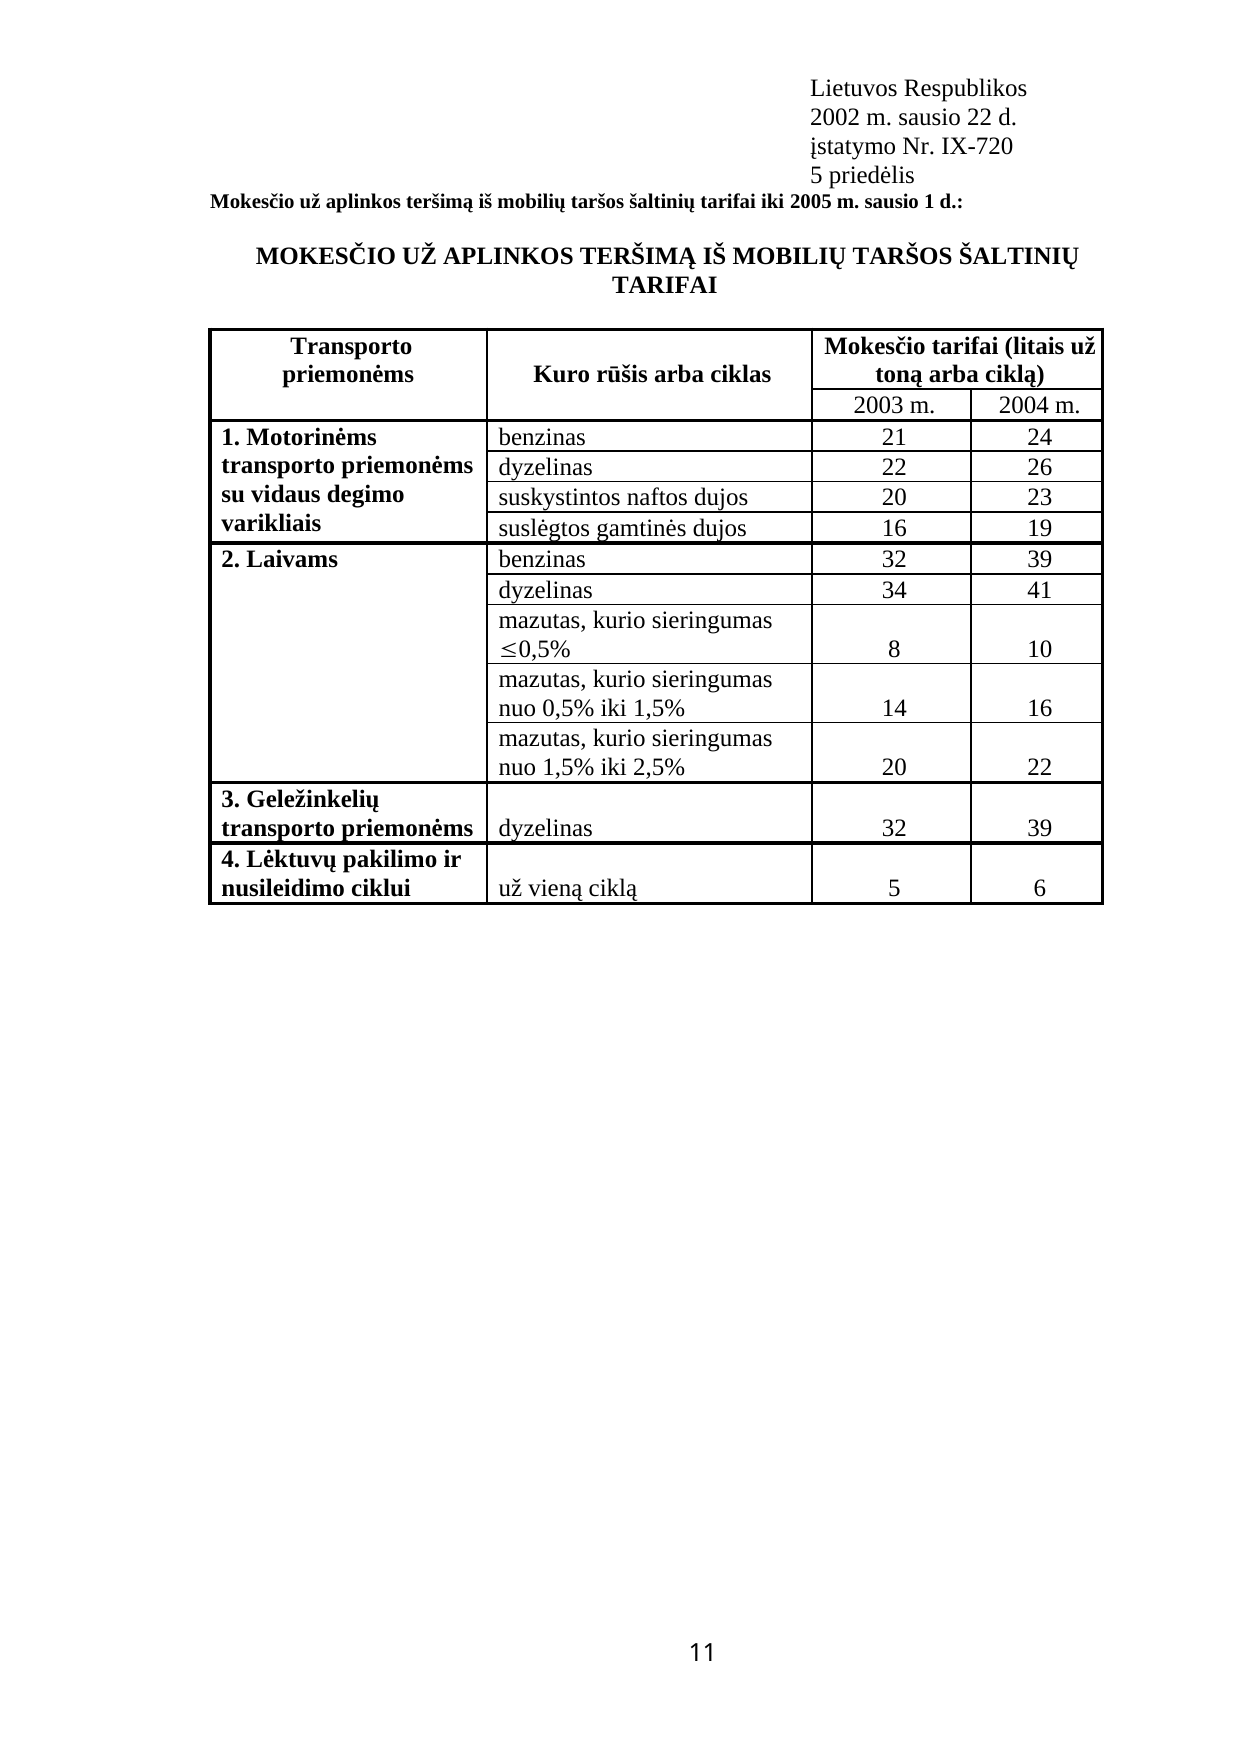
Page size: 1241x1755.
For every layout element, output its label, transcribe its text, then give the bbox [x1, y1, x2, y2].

table_cell 2004 m. [972, 390, 1101, 418]
table_cell 41 [972, 575, 1101, 603]
table_cell 26 [972, 452, 1101, 481]
table_cell dyzelinas [488, 452, 811, 481]
text Lietuvos Respublikos [210, 73, 1126, 102]
table_cell 21 [813, 422, 970, 450]
table_cell 4. Lėktuvų pakilimo ir nusileidimo ciklui [212, 845, 486, 902]
table_cell benzinas [488, 545, 811, 573]
table_cell 19 [972, 513, 1101, 541]
table_cell 2. Laivams [212, 545, 486, 573]
table_cell 3. Geležinkelių transporto priemonėms [212, 784, 486, 841]
table_cell 6 [972, 845, 1101, 902]
table_cell [212, 722, 486, 781]
text 2002 m. sausio 22 d. [210, 102, 1126, 131]
table_cell 10 [972, 605, 1101, 663]
table_cell 16 [972, 664, 1101, 722]
table_cell 23 [972, 482, 1101, 511]
table_cell benzinas [488, 422, 811, 450]
table_cell 20 [813, 482, 970, 511]
table_cell mazutas, kurio sieringumas 0,5% [488, 605, 811, 663]
table_cell 2003 m. [813, 390, 970, 418]
table_cell [212, 663, 486, 722]
table_cell [212, 604, 486, 663]
table_cell mazutas, kurio sieringumas nuo 0,5% iki 1,5% [488, 664, 811, 722]
table_cell 14 [813, 664, 970, 722]
table_cell 24 [972, 422, 1101, 450]
table_cell 39 [972, 545, 1101, 573]
table_cell [212, 388, 486, 418]
table_cell [212, 573, 486, 603]
table_cell suslėgtos gamtinės dujos [488, 513, 811, 541]
text Mokesčio už aplinkos teršimą iš mobilių taršos šaltinių tarifai iki 2005 m. sausio 1 d.: [210, 188, 1126, 213]
table_cell 1. Motorinėms transporto priemonėms su vidaus degimo varikliais [212, 422, 486, 541]
table_cell 16 [813, 513, 970, 541]
table_cell mazutas, kurio sieringumas nuo 1,5% iki 2,5% [488, 723, 811, 781]
table_cell 32 [813, 545, 970, 573]
table_cell už vieną ciklą [488, 845, 811, 902]
table_header Kuro rūšis arba ciklas [488, 331, 811, 388]
table_cell 20 [813, 723, 970, 781]
table_header Transporto priemonėms [212, 331, 486, 388]
table_cell [488, 388, 811, 418]
table_cell 8 [813, 605, 970, 663]
table_cell 39 [972, 784, 1101, 841]
text MOKESČIO UŽ APLINKOS TERŠIMĄ IŠ MOBILIŲ TARŠOS ŠALTINIŲ TARIFAI [210, 241, 1126, 299]
table_cell 22 [813, 452, 970, 481]
text 5 priedėlis [210, 160, 1126, 188]
text įstatymo Nr. IX-720 [210, 131, 1126, 160]
table_cell 22 [972, 723, 1101, 781]
table_cell 32 [813, 784, 970, 841]
table_cell dyzelinas [488, 784, 811, 841]
table_header Mokesčio tarifai (litais už toną arba ciklą) [813, 331, 1101, 388]
table_cell suskystintos naftos dujos [488, 482, 811, 511]
table_cell 34 [813, 575, 970, 603]
table_cell 5 [813, 845, 970, 902]
table_cell dyzelinas [488, 575, 811, 603]
